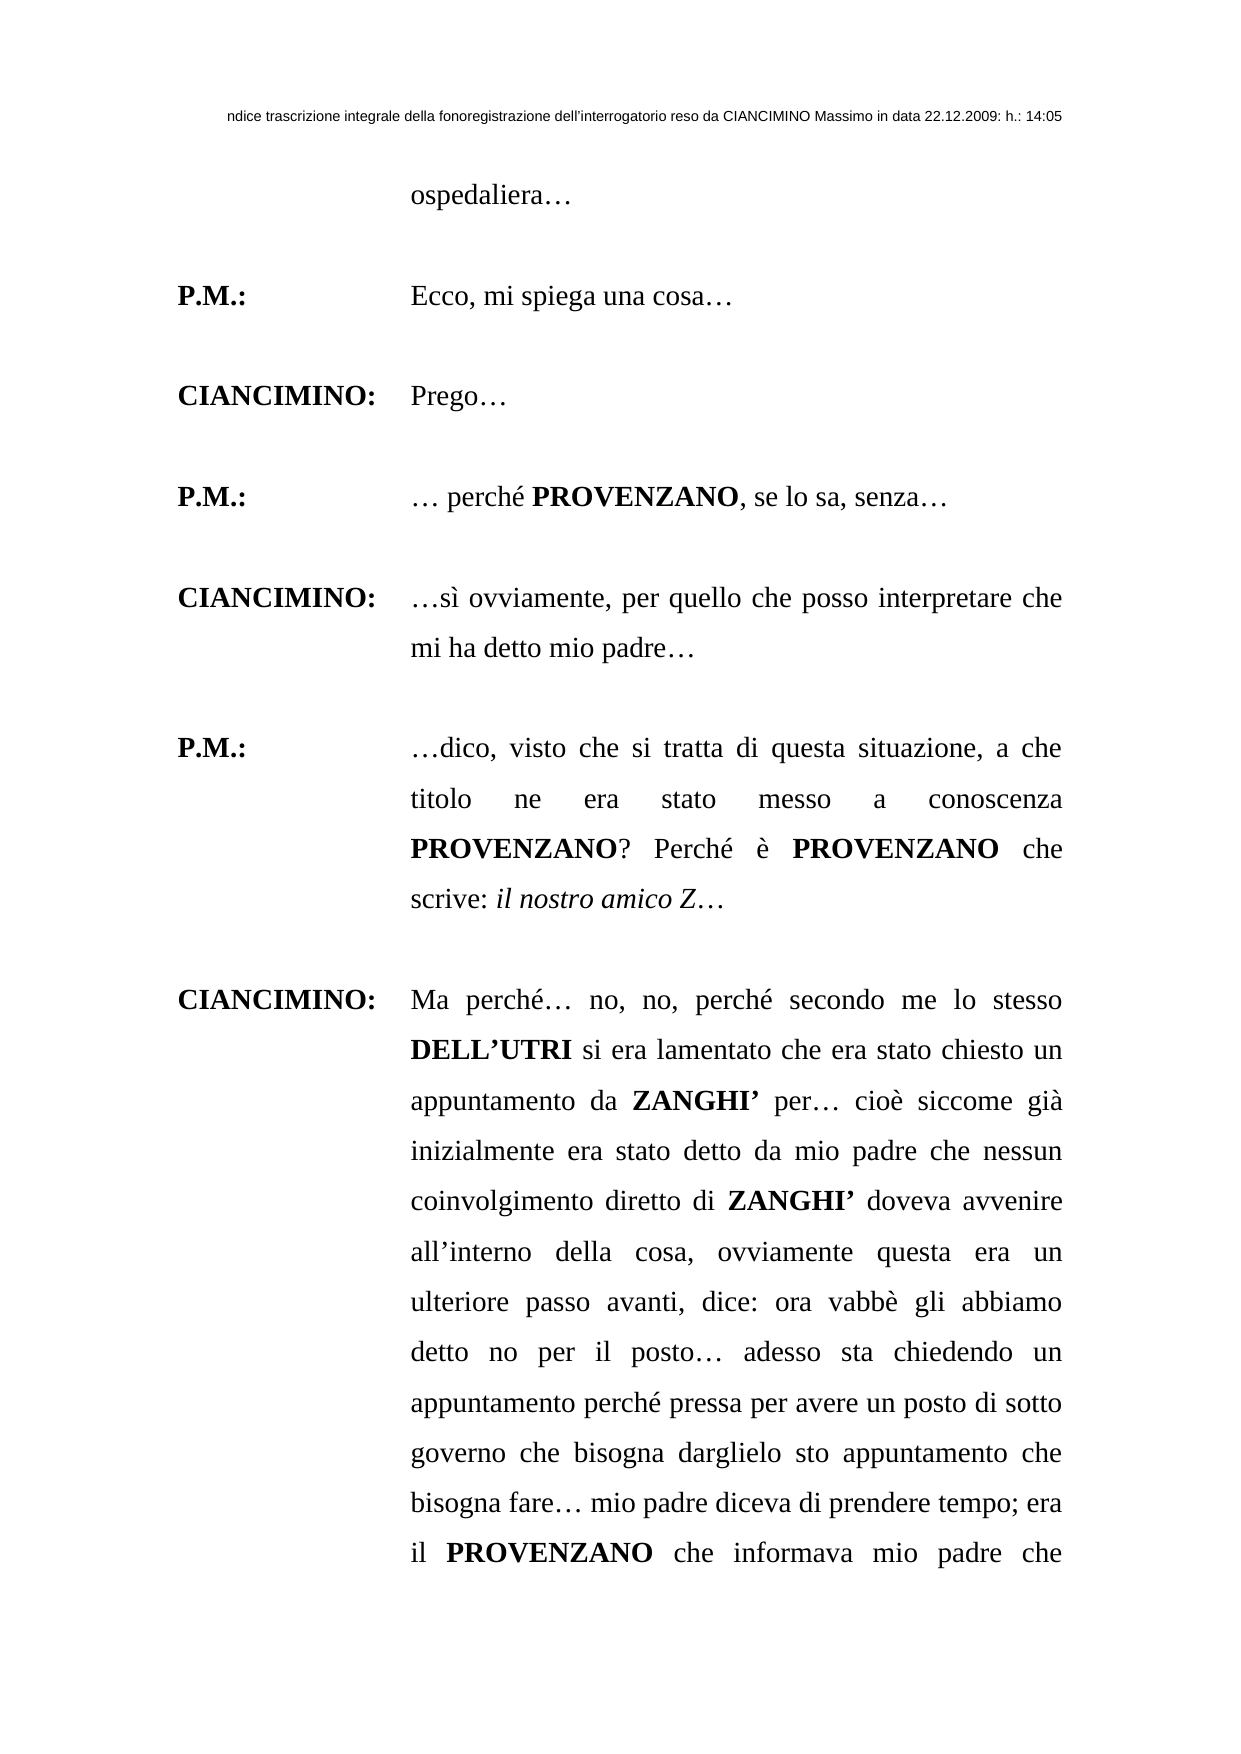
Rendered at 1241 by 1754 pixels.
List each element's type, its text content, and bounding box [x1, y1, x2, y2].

text ospedaliera… [177, 177, 1063, 211]
text P.M.: …dico, visto che si tratta di questa situazione, a che titolo ne era stato messo a conoscenza PROVENZANO? Perché è PROVENZANO che scrive: il nostro amico Z… [177, 731, 1063, 915]
text P.M.: Ecco, mi spiega una cosa… [177, 278, 1063, 311]
text CIANCIMINO: Ma perché… no, no, perché secondo me lo stesso DELL’UTRI si era lamentato che era stato chiesto un appuntamento da ZANGHI’ per… cioè siccome già inizialmente era stato detto da mio padre che nessun coinvolgimento diretto di ZANGHI’ doveva avvenire all’interno della cosa, ovviamente questa era un ulteriore passo avanti, dice: ora vabbè gli abbiamo detto no per il posto… adesso sta chiedendo un appuntamento perché pressa per avere un posto di sotto governo che bisogna darglielo sto appuntamento che bisogna fare… mio padre diceva di prendere tempo; era il PROVENZANO che informava mio padre che [177, 982, 1063, 1569]
text CIANCIMINO: …sì ovviamente, per quello che posso interpretare che mi ha detto mio padre… [177, 580, 1063, 663]
text CIANCIMINO: Prego… [177, 378, 1063, 412]
text P.M.: … perché PROVENZANO, se lo sa, senza… [177, 479, 1063, 513]
